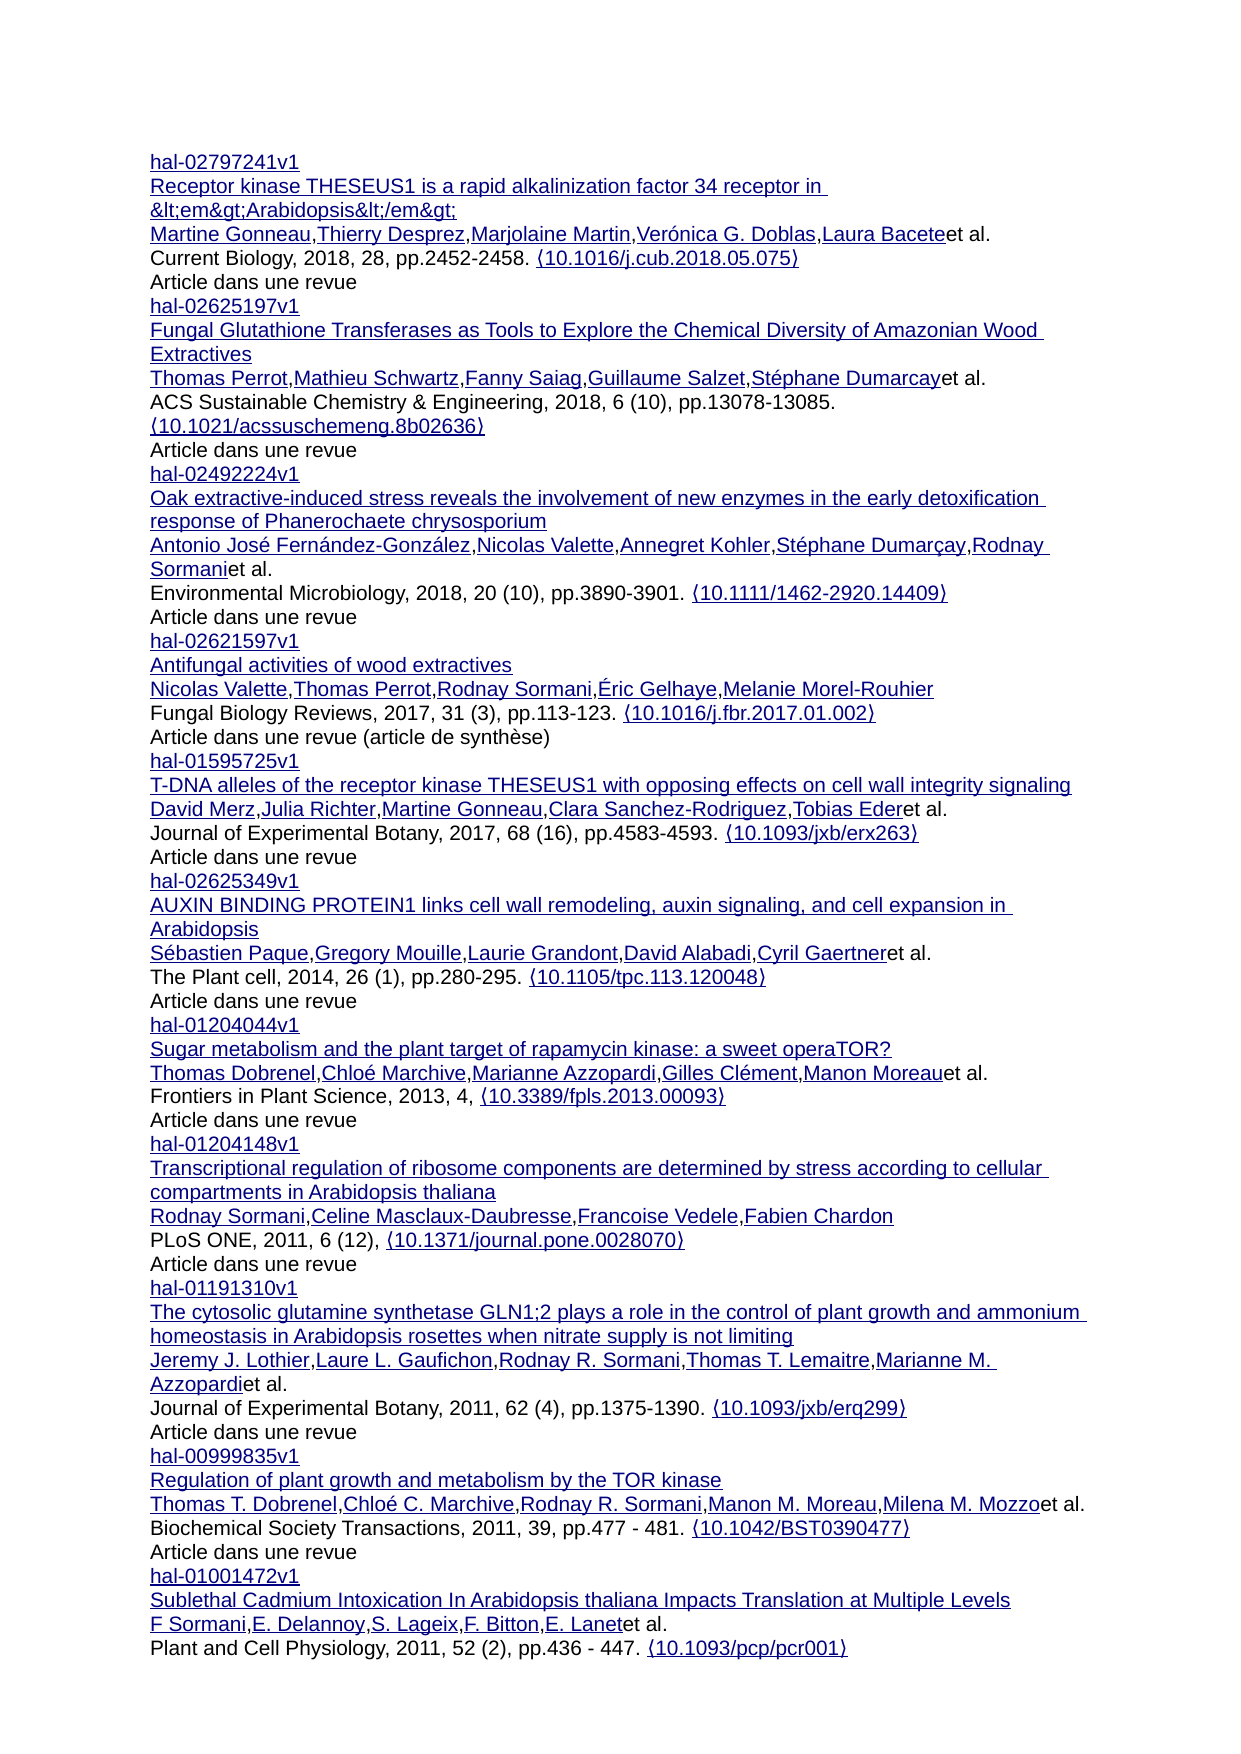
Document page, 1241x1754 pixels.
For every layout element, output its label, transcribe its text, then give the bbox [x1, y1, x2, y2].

table_cell Receptor kinase THESEUS1 is a rapid alkalinization factor 34 receptor in &lt;em&gt;Arabidopsis&lt;/em&gt; Martine Gonneau,Thierry Desprez,Marjolaine Martin,Verónica G. Doblas,Laura Baceteet al. Current Biology, 2018, 28, pp.2452-2458. ⟨10.1016/j.cub.2018.05.075⟩ Article dans une revue hal-02625197v1 [150, 174, 1090, 318]
table_cell T-DNA alleles of the receptor kinase THESEUS1 with opposing effects on cell wall integrity signaling David Merz,Julia Richter,Martine Gonneau,Clara Sanchez-Rodriguez,Tobias Ederet al. Journal of Experimental Botany, 2017, 68 (16), pp.4583-4593. ⟨10.1093/jxb/erx263⟩ Article dans une revue hal-02625349v1 [150, 773, 1090, 893]
table_cell Transcriptional regulation of ribosome components are determined by stress according to cellular compartments in Arabidopsis thaliana Rodnay Sormani,Celine Masclaux-Daubresse,Francoise Vedele,Fabien Chardon PLoS ONE, 2011, 6 (12), ⟨10.1371/journal.pone.0028070⟩ Article dans une revue hal-01191310v1 [150, 1156, 1090, 1300]
table_cell Sublethal Cadmium Intoxication In Arabidopsis thaliana Impacts Translation at Multiple Levels F Sormani,E. Delannoy,S. Lageix,F. Bitton,E. Lanetet al. Plant and Cell Physiology, 2011, 52 (2), pp.436 - 447. ⟨10.1093/pcp/pcr001⟩ [150, 1588, 1090, 1659]
table_cell hal-02797241v1 [150, 150, 1090, 174]
table_cell Sugar metabolism and the plant target of rapamycin kinase: a sweet operaTOR? Thomas Dobrenel,Chloé Marchive,Marianne Azzopardi,Gilles Clément,Manon Moreauet al. Frontiers in Plant Science, 2013, 4, ⟨10.3389/fpls.2013.00093⟩ Article dans une revue hal-01204148v1 [150, 1036, 1090, 1156]
table_cell Antifungal activities of wood extractives Nicolas Valette,Thomas Perrot,Rodnay Sormani,Éric Gelhaye,Melanie Morel-Rouhier Fungal Biology Reviews, 2017, 31 (3), pp.113-123. ⟨10.1016/j.fbr.2017.01.002⟩ Article dans une revue (article de synthèse) hal-01595725v1 [150, 653, 1090, 773]
table_cell Regulation of plant growth and metabolism by the TOR kinase Thomas T. Dobrenel,Chloé C. Marchive,Rodnay R. Sormani,Manon M. Moreau,Milena M. Mozzoet al. Biochemical Society Transactions, 2011, 39, pp.477 - 481. ⟨10.1042/BST0390477⟩ Article dans une revue hal-01001472v1 [150, 1468, 1090, 1587]
table_cell The cytosolic glutamine synthetase GLN1;2 plays a role in the control of plant growth and ammonium homeostasis in Arabidopsis rosettes when nitrate supply is not limiting Jeremy J. Lothier,Laure L. Gaufichon,Rodnay R. Sormani,Thomas T. Lemaitre,Marianne M. Azzopardiet al. Journal of Experimental Botany, 2011, 62 (4), pp.1375-1390. ⟨10.1093/jxb/erq299⟩ Article dans une revue hal-00999835v1 [150, 1300, 1090, 1468]
table_cell Oak extractive-induced stress reveals the involvement of new enzymes in the early detoxification response of Phanerochaete chrysosporium Antonio José Fernández-González,Nicolas Valette,Annegret Kohler,Stéphane Dumarçay,Rodnay Sormaniet al. Environmental Microbiology, 2018, 20 (10), pp.3890-3901. ⟨10.1111/1462-2920.14409⟩ Article dans une revue hal-02621597v1 [150, 485, 1090, 653]
table_cell AUXIN BINDING PROTEIN1 links cell wall remodeling, auxin signaling, and cell expansion in Arabidopsis Sébastien Paque,Gregory Mouille,Laurie Grandont,David Alabadi,Cyril Gaertneret al. The Plant cell, 2014, 26 (1), pp.280-295. ⟨10.1105/tpc.113.120048⟩ Article dans une revue hal-01204044v1 [150, 893, 1090, 1036]
table_cell Fungal Glutathione Transferases as Tools to Explore the Chemical Diversity of Amazonian Wood Extractives Thomas Perrot,Mathieu Schwartz,Fanny Saiag,Guillaume Salzet,Stéphane Dumarcayet al. ACS Sustainable Chemistry & Engineering, 2018, 6 (10), pp.13078-13085. ⟨10.1021/acssuschemeng.8b02636⟩ Article dans une revue hal-02492224v1 [150, 318, 1090, 485]
